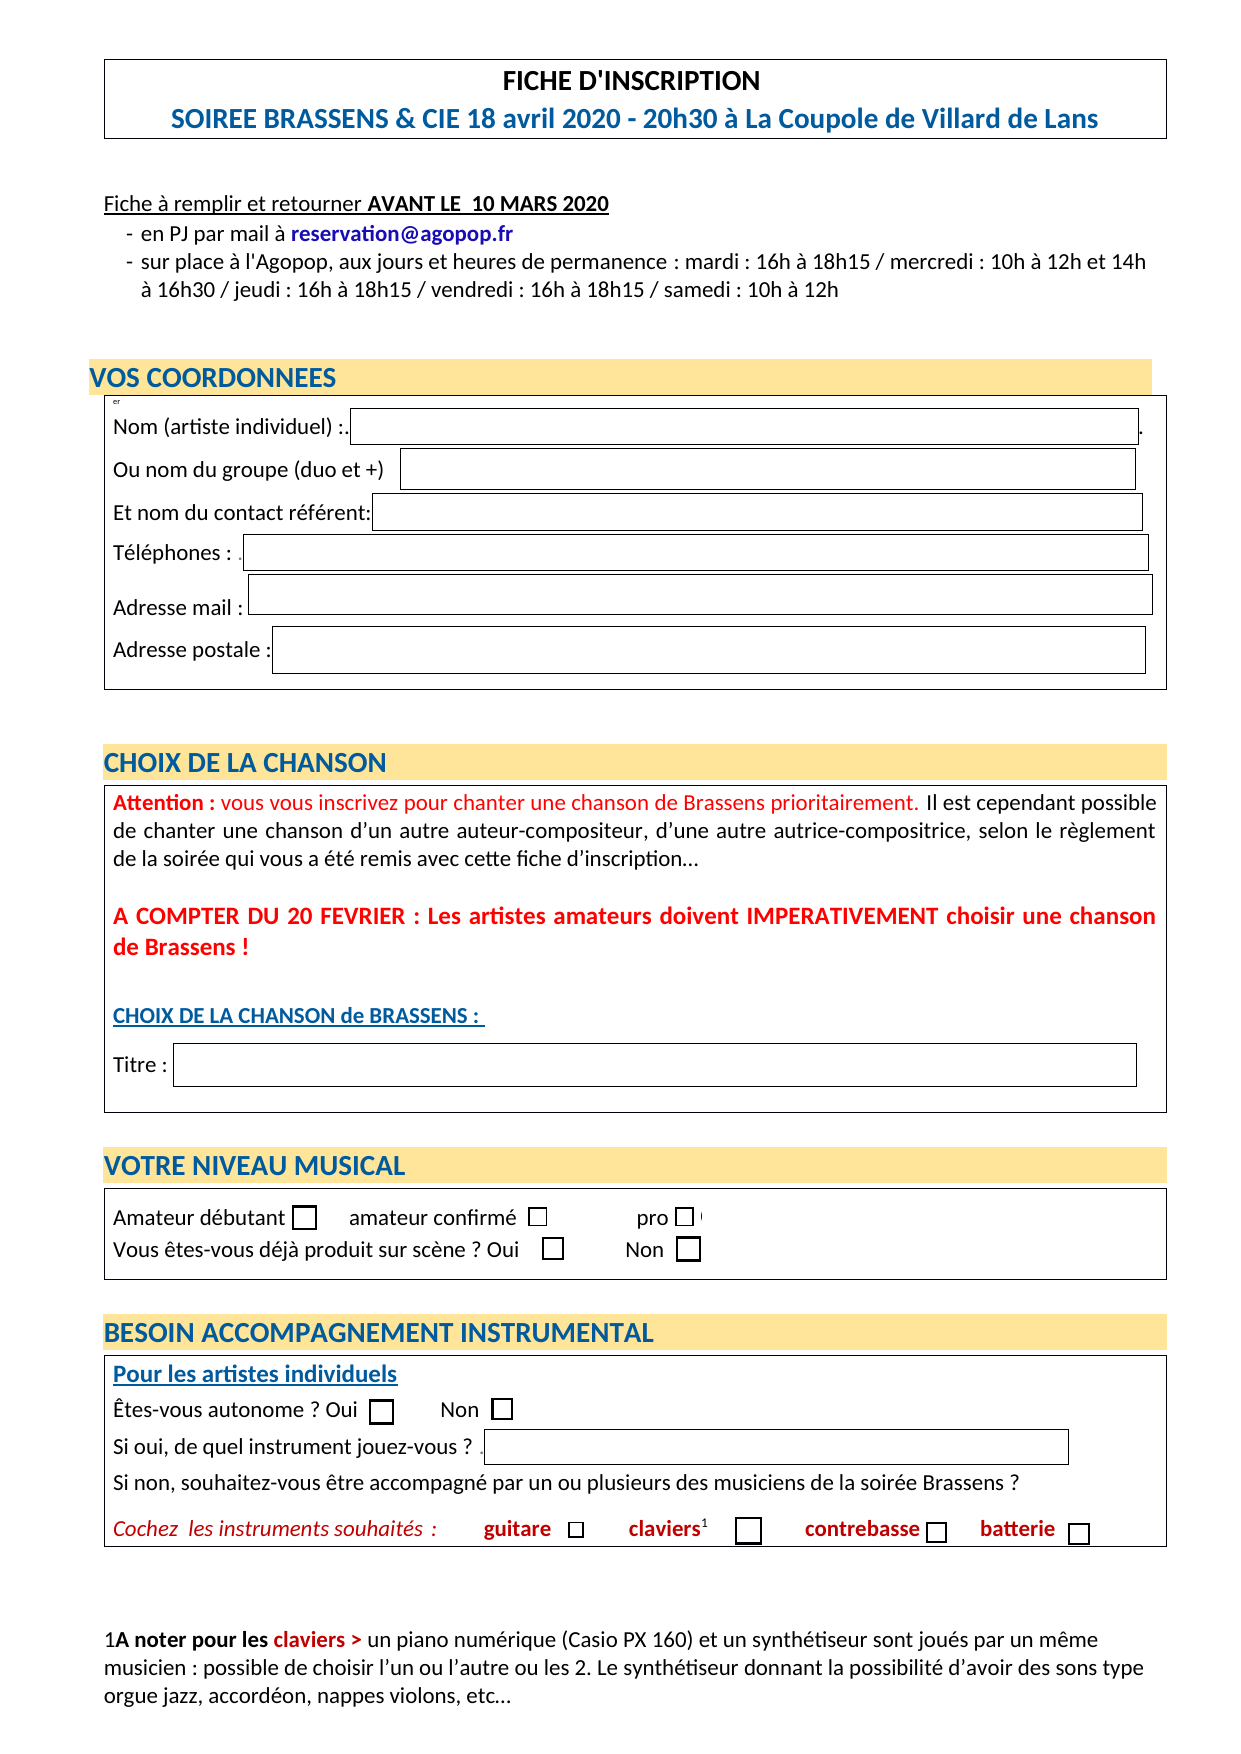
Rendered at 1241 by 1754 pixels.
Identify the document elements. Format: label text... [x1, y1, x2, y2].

text VOTRE NIVEAU MUSICAL [103, 1147, 1167, 1183]
text Titre : [105, 1040, 1166, 1086]
text Si oui, de quel instrument jouez-vous ? . [105, 1426, 1166, 1464]
text A noter pour les claviers > un piano numérique (Casio PX 160) et un synthétiseur sont joués par un même musicien : possible de choisir l’un ou l’autre ou les 2. Le synthétiseur donnant la possibilité d’avoir des sons type orgue jazz, accordéon, nappes violons, etc… [103, 1626, 1167, 1709]
text Fiche à remplir et retourner AVANT LE 10 MARS 2020 [103, 159, 1167, 217]
text Attention : vous vous inscrivez pour chanter une chanson de Brassens prioritairement. Il est cependant possible de chanter une chanson d’un autre auteur-compositeur, d’une autre autrice-compositrice, selon le règlement de la soirée qui vous a été remis avec cette fiche d’inscription… [105, 786, 1166, 872]
text Amateur débutant amateur confirmé pro [105, 1199, 1166, 1231]
text Vous êtes-vous déjà produit sur scène ? Oui Non [105, 1232, 1166, 1263]
text Nom (artiste individuel) :.. [105, 407, 1166, 444]
text Adresse postale : [105, 624, 1166, 673]
text CHOIX DE LA CHANSON de BRASSENS : [105, 998, 1166, 1029]
text er [105, 396, 1166, 406]
text BESOIN ACCOMPAGNEMENT INSTRUMENTAL [103, 1314, 1167, 1350]
text Pour les artistes individuels [105, 1356, 1166, 1389]
text CHOIX DE LA CHANSON [103, 744, 1167, 780]
table_header en PJ par mail à reservation@agopop.fr sur place à l'Agopop, aux jours et heures de permanence : mardi : 16h à 18h15 / mercredi : 10h à 12h et 14h à 16h30 / jeudi : 16h à 18h15 / vendredi : 16h à 18h15 / samedi : 10h à 12h VOS COORDONNEES [82, 219, 1159, 395]
text Téléphones : . [105, 533, 1166, 570]
text Adresse mail : [105, 573, 1166, 621]
text Si non, souhaitez-vous être accompagné par un ou plusieurs des musiciens de la soirée Brassens ? Cochez les instruments souhaités : guitare claviers contrebasse batterie [105, 1465, 1166, 1546]
text Ou nom du groupe (duo et +) [105, 447, 1166, 489]
text A COMPTER DU 20 FEVRIER : Les artistes amateurs doivent IMPERATIVEMENT choisir une chanson de Brassens ! [105, 897, 1166, 961]
text FICHE D'INSCRIPTION SOIREE BRASSENS & CIE 18 avril 2020 - 20h30 à La Coupole de Villard de Lans [105, 60, 1166, 138]
text Et nom du contact référent: [105, 492, 1166, 530]
text Êtes-vous autonome ? Oui Non [105, 1390, 1166, 1424]
table_header [1159, 219, 1232, 395]
